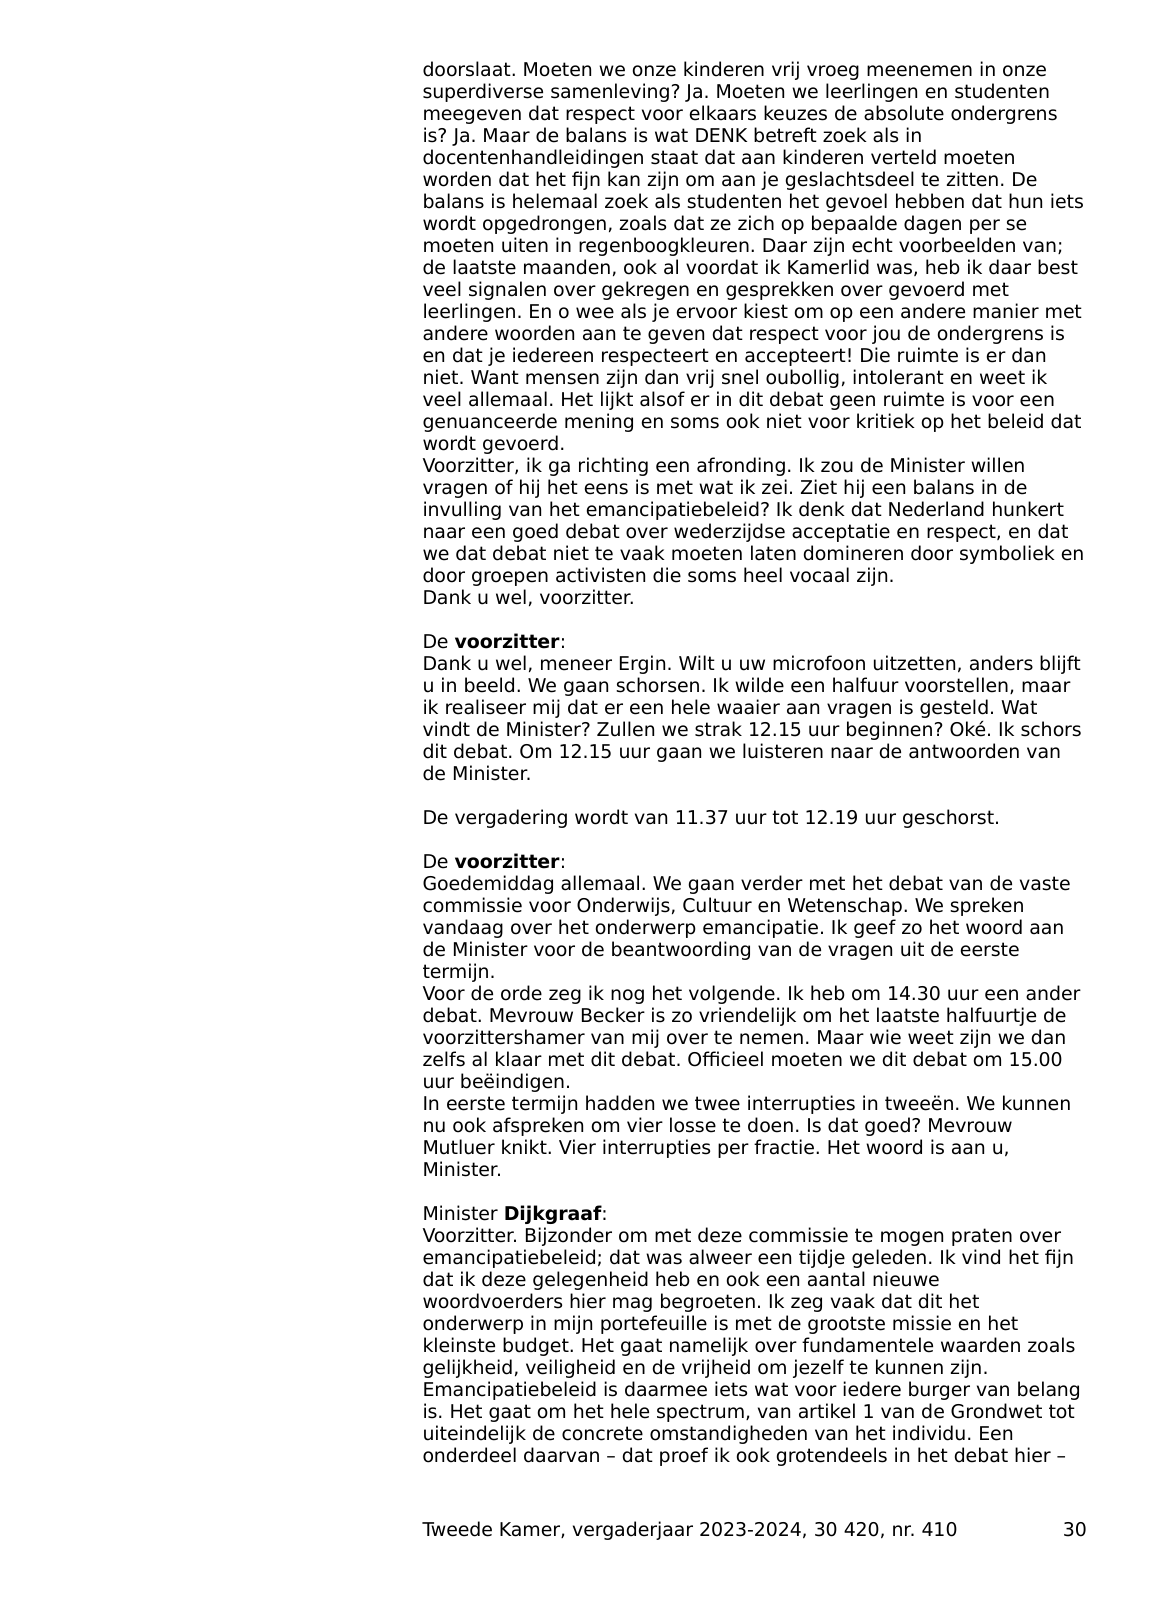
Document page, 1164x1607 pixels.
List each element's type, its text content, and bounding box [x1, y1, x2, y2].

text Voorzitter. Bijzonder om met deze commissie te mogen praten over emancipatiebeleid; dat was alweer een tijdje geleden. Ik vind het fijn dat ik deze gelegenheid heb en ook een aantal nieuwe woordvoerders hier mag begroeten. Ik zeg vaak dat dit het onderwerp in mijn portefeuille is met de grootste missie en het kleinste budget. Het gaat namelijk over fundamentele waarden zoals gelijkheid, veiligheid en de vrijheid om jezelf te kunnen zijn. Emancipatiebeleid is daarmee iets wat voor iedere burger van belang is. Het gaat om het hele spectrum, van artikel 1 van de Grondwet tot uiteindelijk de concrete omstandigheden van het individu. Een onderdeel daarvan – dat proef ik ook grotendeels in het debat hier – [422, 1225, 1087, 1467]
text De vergadering wordt van 11.37 uur tot 12.19 uur geschorst. [422, 807, 1087, 829]
text Goedemiddag allemaal. We gaan verder met het debat van de vaste commissie voor Onderwijs, Cultuur en Wetenschap. We spreken vandaag over het onderwerp emancipatie. Ik geef zo het woord aan de Minister voor de beantwoording van de vragen uit de eerste termijn. [422, 873, 1087, 983]
text Minister Dijkgraaf: [422, 1203, 1087, 1225]
text doorslaat. Moeten we onze kinderen vrij vroeg meenemen in onze superdiverse samenleving? Ja. Moeten we leerlingen en studenten meegeven dat respect voor elkaars keuzes de absolute ondergrens is? Ja. Maar de balans is wat DENK betreft zoek als in docentenhandleidingen staat dat aan kinderen verteld moeten worden dat het fijn kan zijn om aan je geslachtsdeel te zitten. De balans is helemaal zoek als studenten het gevoel hebben dat hun iets wordt opgedrongen, zoals dat ze zich op bepaalde dagen per se moeten uiten in regenboogkleuren. Daar zijn echt voorbeelden van; de laatste maanden, ook al voordat ik Kamerlid was, heb ik daar best veel signalen over gekregen en gesprekken over gevoerd met leerlingen. En o wee als je ervoor kiest om op een andere manier met andere woorden aan te geven dat respect voor jou de ondergrens is en dat je iedereen respecteert en accepteert! Die ruimte is er dan niet. Want mensen zijn dan vrij snel oubollig, intolerant en weet ik veel allemaal. Het lijkt alsof er in dit debat geen ruimte is voor een genuanceerde mening en soms ook niet voor kritiek op het beleid dat wordt gevoerd. [422, 59, 1087, 455]
text De voorzitter: [422, 631, 1087, 653]
text De voorzitter: [422, 851, 1087, 873]
text In eerste termijn hadden we twee interrupties in tweeën. We kunnen nu ook afspreken om vier losse te doen. Is dat goed? Mevrouw Mutluer knikt. Vier interrupties per fractie. Het woord is aan u, Minister. [422, 1093, 1087, 1181]
text Dank u wel, voorzitter. [422, 587, 1087, 608]
text Voorzitter, ik ga richting een afronding. Ik zou de Minister willen vragen of hij het eens is met wat ik zei. Ziet hij een balans in de invulling van het emancipatiebeleid? Ik denk dat Nederland hunkert naar een goed debat over wederzijdse acceptatie en respect, en dat we dat debat niet te vaak moeten laten domineren door symboliek en door groepen activisten die soms heel vocaal zijn. [422, 455, 1087, 587]
text Voor de orde zeg ik nog het volgende. Ik heb om 14.30 uur een ander debat. Mevrouw Becker is zo vriendelijk om het laatste halfuurtje de voorzittershamer van mij over te nemen. Maar wie weet zijn we dan zelfs al klaar met dit debat. Officieel moeten we dit debat om 15.00 uur beëindigen. [422, 983, 1087, 1093]
text Dank u wel, meneer Ergin. Wilt u uw microfoon uitzetten, anders blijft u in beeld. We gaan schorsen. Ik wilde een halfuur voorstellen, maar ik realiseer mij dat er een hele waaier aan vragen is gesteld. Wat vindt de Minister? Zullen we strak 12.15 uur beginnen? Oké. Ik schors dit debat. Om 12.15 uur gaan we luisteren naar de antwoorden van de Minister. [422, 653, 1087, 784]
